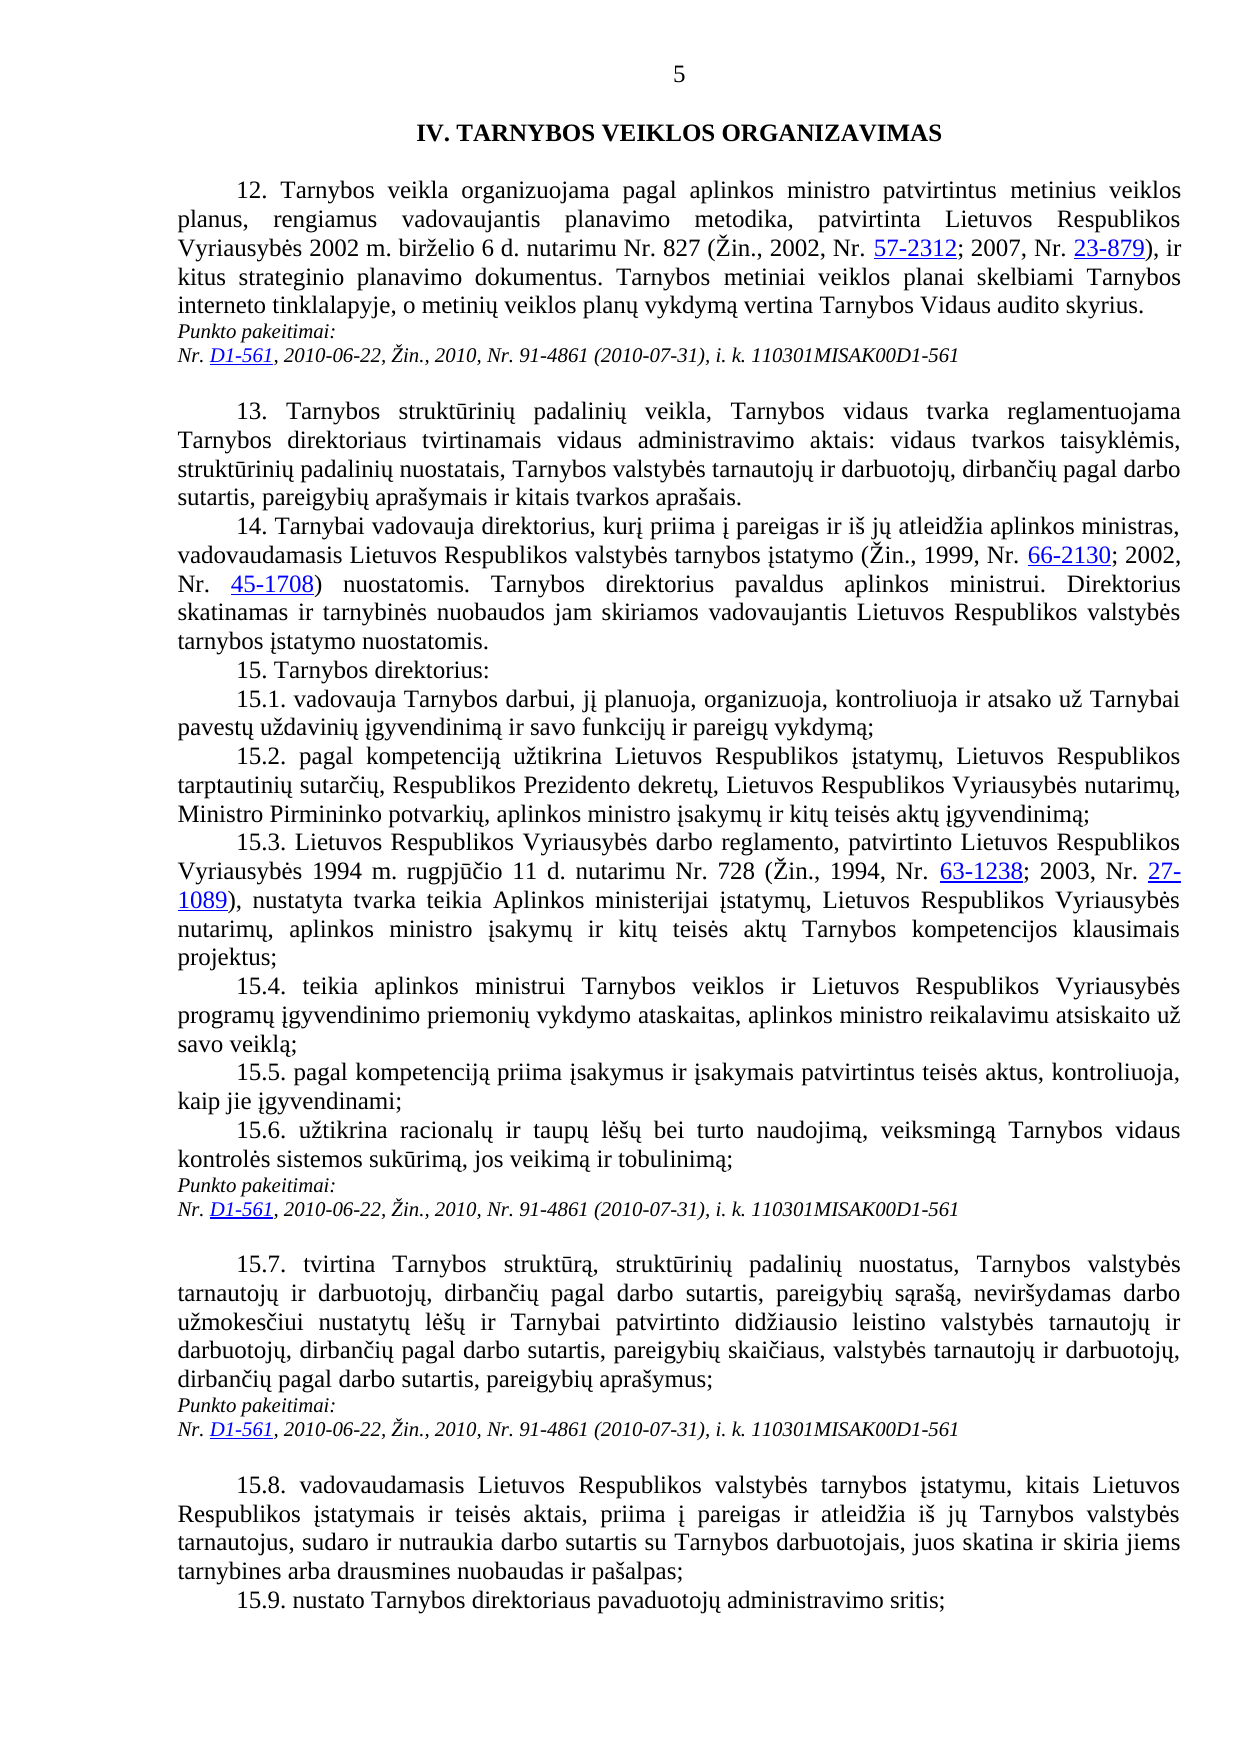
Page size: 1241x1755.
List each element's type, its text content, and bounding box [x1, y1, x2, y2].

text Nr. D1-561, 2010-06-22, Žin., 2010, Nr. 91-4861 (2010-07-31), i. k. 110301MISAK00D1-561 [177, 1197, 1181, 1221]
text IV. TARNYBOS VEIKLOS ORGANIZAVIMAS [177, 118, 1181, 147]
text Nr. D1-561, 2010-06-22, Žin., 2010, Nr. 91-4861 (2010-07-31), i. k. 110301MISAK00D1-561 [177, 1417, 1181, 1441]
text 15. Tarnybos direktorius: [177, 655, 1181, 684]
text 15.3. Lietuvos Respublikos Vyriausybės darbo reglamento, patvirtinto Lietuvos Respublikos Vyriausybės 1994 m. rugpjūčio 11 d. nutarimu Nr. 728 (Žin., 1994, Nr. 63-1238; 2003, Nr. 27-1089), nustatyta tvarka teikia Aplinkos ministerijai įstatymų, Lietuvos Respublikos Vyriausybės nutarimų, aplinkos ministro įsakymų ir kitų teisės aktų Tarnybos kompetencijos klausimais projektus; [177, 827, 1181, 971]
text 15.2. pagal kompetenciją užtikrina Lietuvos Respublikos įstatymų, Lietuvos Respublikos tarptautinių sutarčių, Respublikos Prezidento dekretų, Lietuvos Respublikos Vyriausybės nutarimų, Ministro Pirmininko potvarkių, aplinkos ministro įsakymų ir kitų teisės aktų įgyvendinimą; [177, 741, 1181, 827]
text 15.9. nustato Tarnybos direktoriaus pavaduotojų administravimo sritis; [177, 1585, 1181, 1614]
text 15.7. tvirtina Tarnybos struktūrą, struktūrinių padalinių nuostatus, Tarnybos valstybės tarnautojų ir darbuotojų, dirbančių pagal darbo sutartis, pareigybių sąrašą, neviršydamas darbo užmokesčiui nustatytų lėšų ir Tarnybai patvirtinto didžiausio leistino valstybės tarnautojų ir darbuotojų, dirbančių pagal darbo sutartis, pareigybių skaičiaus, valstybės tarnautojų ir darbuotojų, dirbančių pagal darbo sutartis, pareigybių aprašymus; [177, 1249, 1181, 1393]
text Punkto pakeitimai: [177, 319, 1181, 343]
text Nr. D1-561, 2010-06-22, Žin., 2010, Nr. 91-4861 (2010-07-31), i. k. 110301MISAK00D1-561 [177, 343, 1181, 367]
text 14. Tarnybai vadovauja direktorius, kurį priima į pareigas ir iš jų atleidžia aplinkos ministras, vadovaudamasis Lietuvos Respublikos valstybės tarnybos įstatymo (Žin., 1999, Nr. 66-2130; 2002, Nr. 45-1708) nuostatomis. Tarnybos direktorius pavaldus aplinkos ministrui. Direktorius skatinamas ir tarnybinės nuobaudos jam skiriamos vadovaujantis Lietuvos Respublikos valstybės tarnybos įstatymo nuostatomis. [177, 511, 1181, 655]
text 15.8. vadovaudamasis Lietuvos Respublikos valstybės tarnybos įstatymu, kitais Lietuvos Respublikos įstatymais ir teisės aktais, priima į pareigas ir atleidžia iš jų Tarnybos valstybės tarnautojus, sudaro ir nutraukia darbo sutartis su Tarnybos darbuotojais, juos skatina ir skiria jiems tarnybines arba drausmines nuobaudas ir pašalpas; [177, 1470, 1181, 1585]
text 13. Tarnybos struktūrinių padalinių veikla, Tarnybos vidaus tvarka reglamentuojama Tarnybos direktoriaus tvirtinamais vidaus administravimo aktais: vidaus tvarkos taisyklėmis, struktūrinių padalinių nuostatais, Tarnybos valstybės tarnautojų ir darbuotojų, dirbančių pagal darbo sutartis, pareigybių aprašymais ir kitais tvarkos aprašais. [177, 396, 1181, 511]
text 15.4. teikia aplinkos ministrui Tarnybos veiklos ir Lietuvos Respublikos Vyriausybės programų įgyvendinimo priemonių vykdymo ataskaitas, aplinkos ministro reikalavimu atsiskaito už savo veiklą; [177, 971, 1181, 1057]
text 15.6. užtikrina racionalų ir taupų lėšų bei turto naudojimą, veiksmingą Tarnybos vidaus kontrolės sistemos sukūrimą, jos veikimą ir tobulinimą; [177, 1115, 1181, 1172]
text 15.5. pagal kompetenciją priima įsakymus ir įsakymais patvirtintus teisės aktus, kontroliuoja, kaip jie įgyvendinami; [177, 1057, 1181, 1115]
text Punkto pakeitimai: [177, 1393, 1181, 1417]
text 15.1. vadovauja Tarnybos darbui, jį planuoja, organizuoja, kontroliuoja ir atsako už Tarnybai pavestų uždavinių įgyvendinimą ir savo funkcijų ir pareigų vykdymą; [177, 684, 1181, 741]
text 12. Tarnybos veikla organizuojama pagal aplinkos ministro patvirtintus metinius veiklos planus, rengiamus vadovaujantis planavimo metodika, patvirtinta Lietuvos Respublikos Vyriausybės 2002 m. birželio 6 d. nutarimu Nr. 827 (Žin., 2002, Nr. 57-2312; 2007, Nr. 23-879), ir kitus strateginio planavimo dokumentus. Tarnybos metiniai veiklos planai skelbiami Tarnybos interneto tinklalapyje, o metinių veiklos planų vykdymą vertina Tarnybos Vidaus audito skyrius. [177, 176, 1181, 319]
text Punkto pakeitimai: [177, 1172, 1181, 1197]
